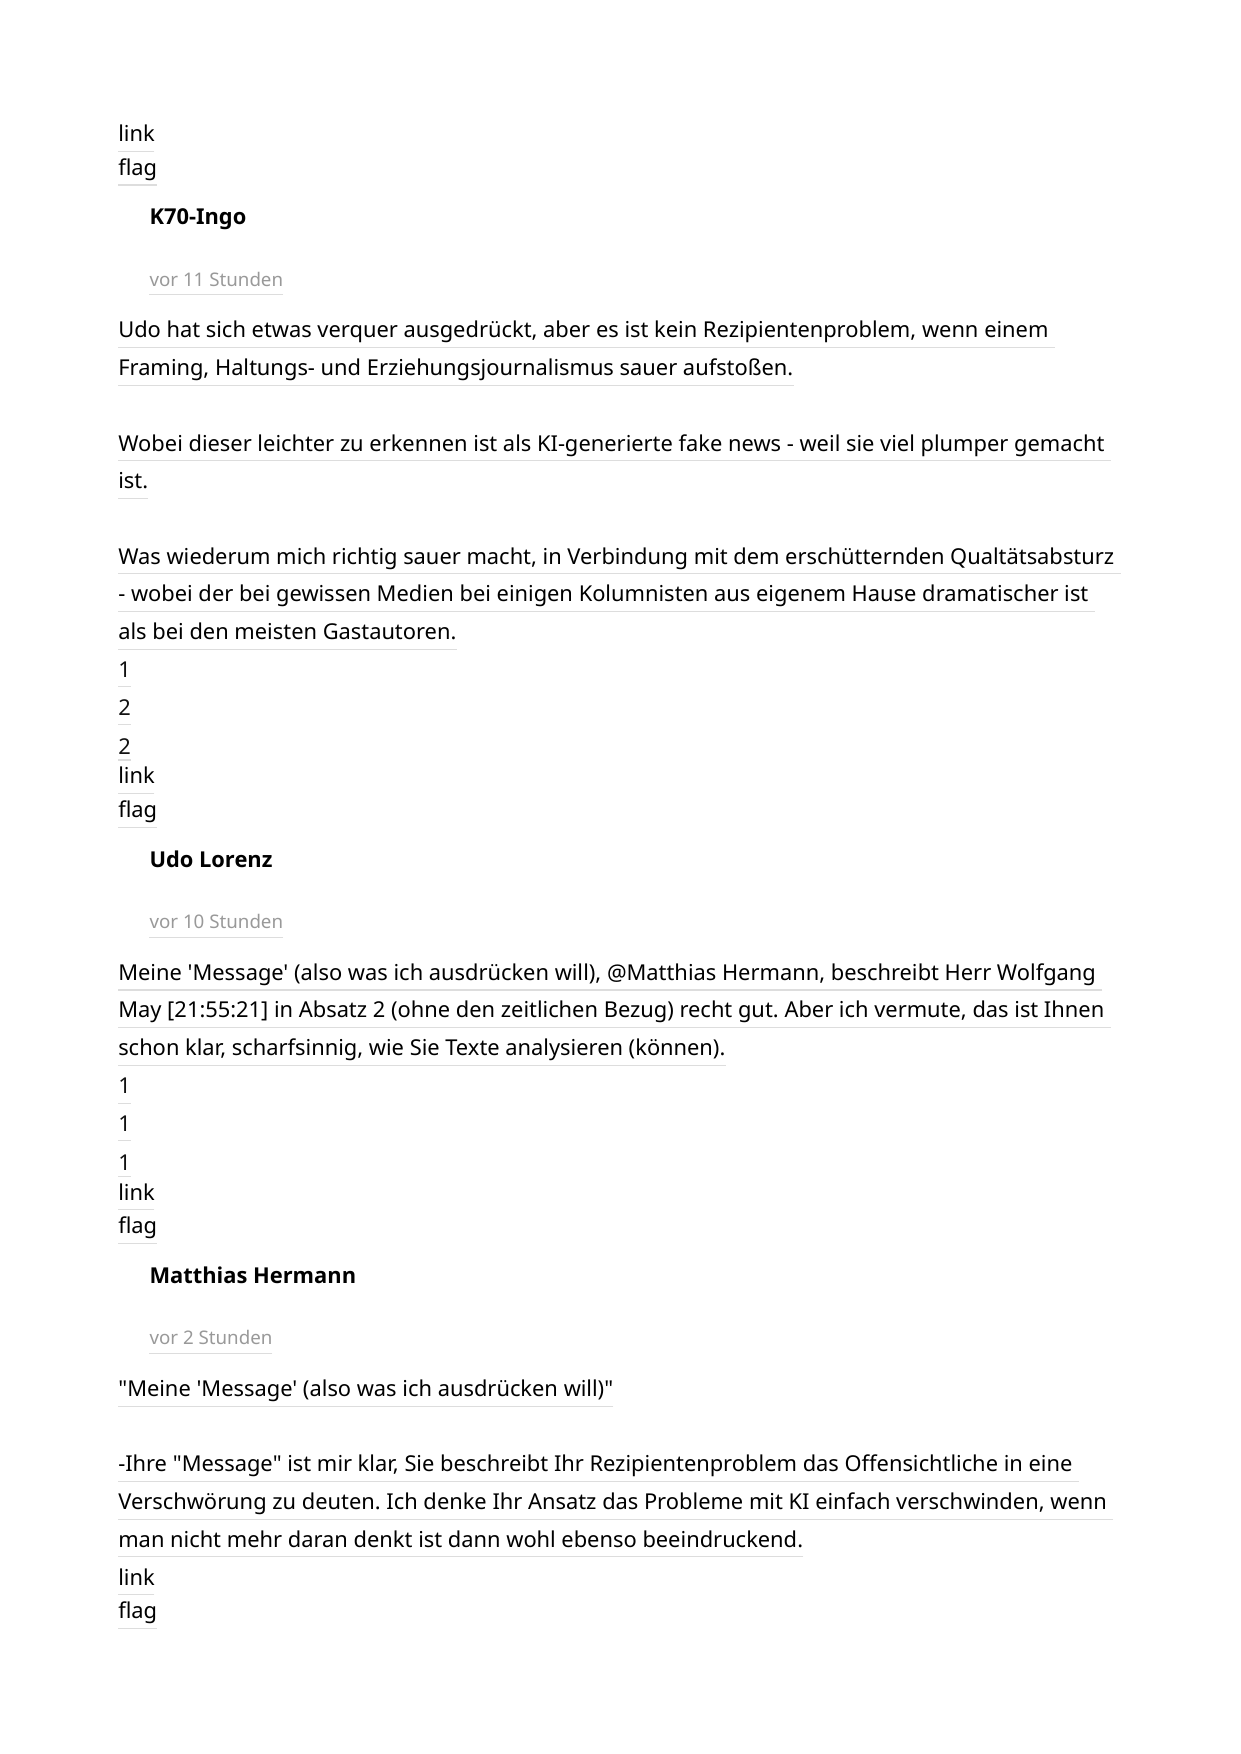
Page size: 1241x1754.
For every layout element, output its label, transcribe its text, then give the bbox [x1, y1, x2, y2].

text 1 [118, 1145, 1122, 1177]
text vor 2 Stunden [149, 1324, 1117, 1354]
text Udo hat sich etwas verquer ausgedrückt, aber es ist kein Rezipientenproblem, wenn einem Framing, Haltungs- und Erziehungsjournalismus sauer aufstoßen. Wobei dieser leichter zu erkennen ist als KI-generierte fake news - weil sie viel plumper gemacht ist. Was wiederum mich richtig sauer macht, in Verbindung mit dem erschütternden Qualtätsabsturz - wobei der bei gewissen Medien bei einigen Kolumnisten aus eigenem Hause dramatischer ist als bei den meisten Gastautoren. [118, 314, 1122, 650]
text flag [118, 1595, 1122, 1629]
text Matthias Hermann [149, 1260, 1122, 1289]
text Udo Lorenz [149, 844, 1122, 873]
text 1 [118, 1108, 1122, 1141]
text vor 11 Stunden [149, 266, 1117, 295]
text 2 [118, 691, 1122, 725]
text K70-Ingo [149, 201, 1122, 231]
text Meine 'Message' (also was ich ausdrücken will), @Matthias Hermann, beschreibt Herr Wolfgang May [21:55:21] in Absatz 2 (ohne den zeitlichen Bezug) recht gut. Aber ich vermute, das ist Ihnen schon klar, scharfsinnig, wie Sie Texte analysieren (können). [118, 957, 1122, 1066]
text link [118, 118, 1122, 152]
text 1 [118, 654, 1122, 687]
text flag [118, 152, 1122, 186]
text 2 [118, 729, 1122, 761]
text flag [118, 794, 1122, 828]
text vor 10 Stunden [149, 908, 1117, 938]
text link [118, 1177, 1122, 1210]
text "Meine 'Message' (also was ich ausdrücken will)" -Ihre "Message" ist mir klar, Sie beschreibt Ihr Rezipientenproblem das Offensichtliche in eine Verschwörung zu deuten. Ich denke Ihr Ansatz das Probleme mit KI einfach verschwinden, wenn man nicht mehr daran denkt ist dann wohl ebenso beeindruckend. [118, 1373, 1122, 1557]
text 1 [118, 1070, 1122, 1104]
text link [118, 761, 1122, 794]
text link [118, 1561, 1122, 1595]
text flag [118, 1210, 1122, 1244]
